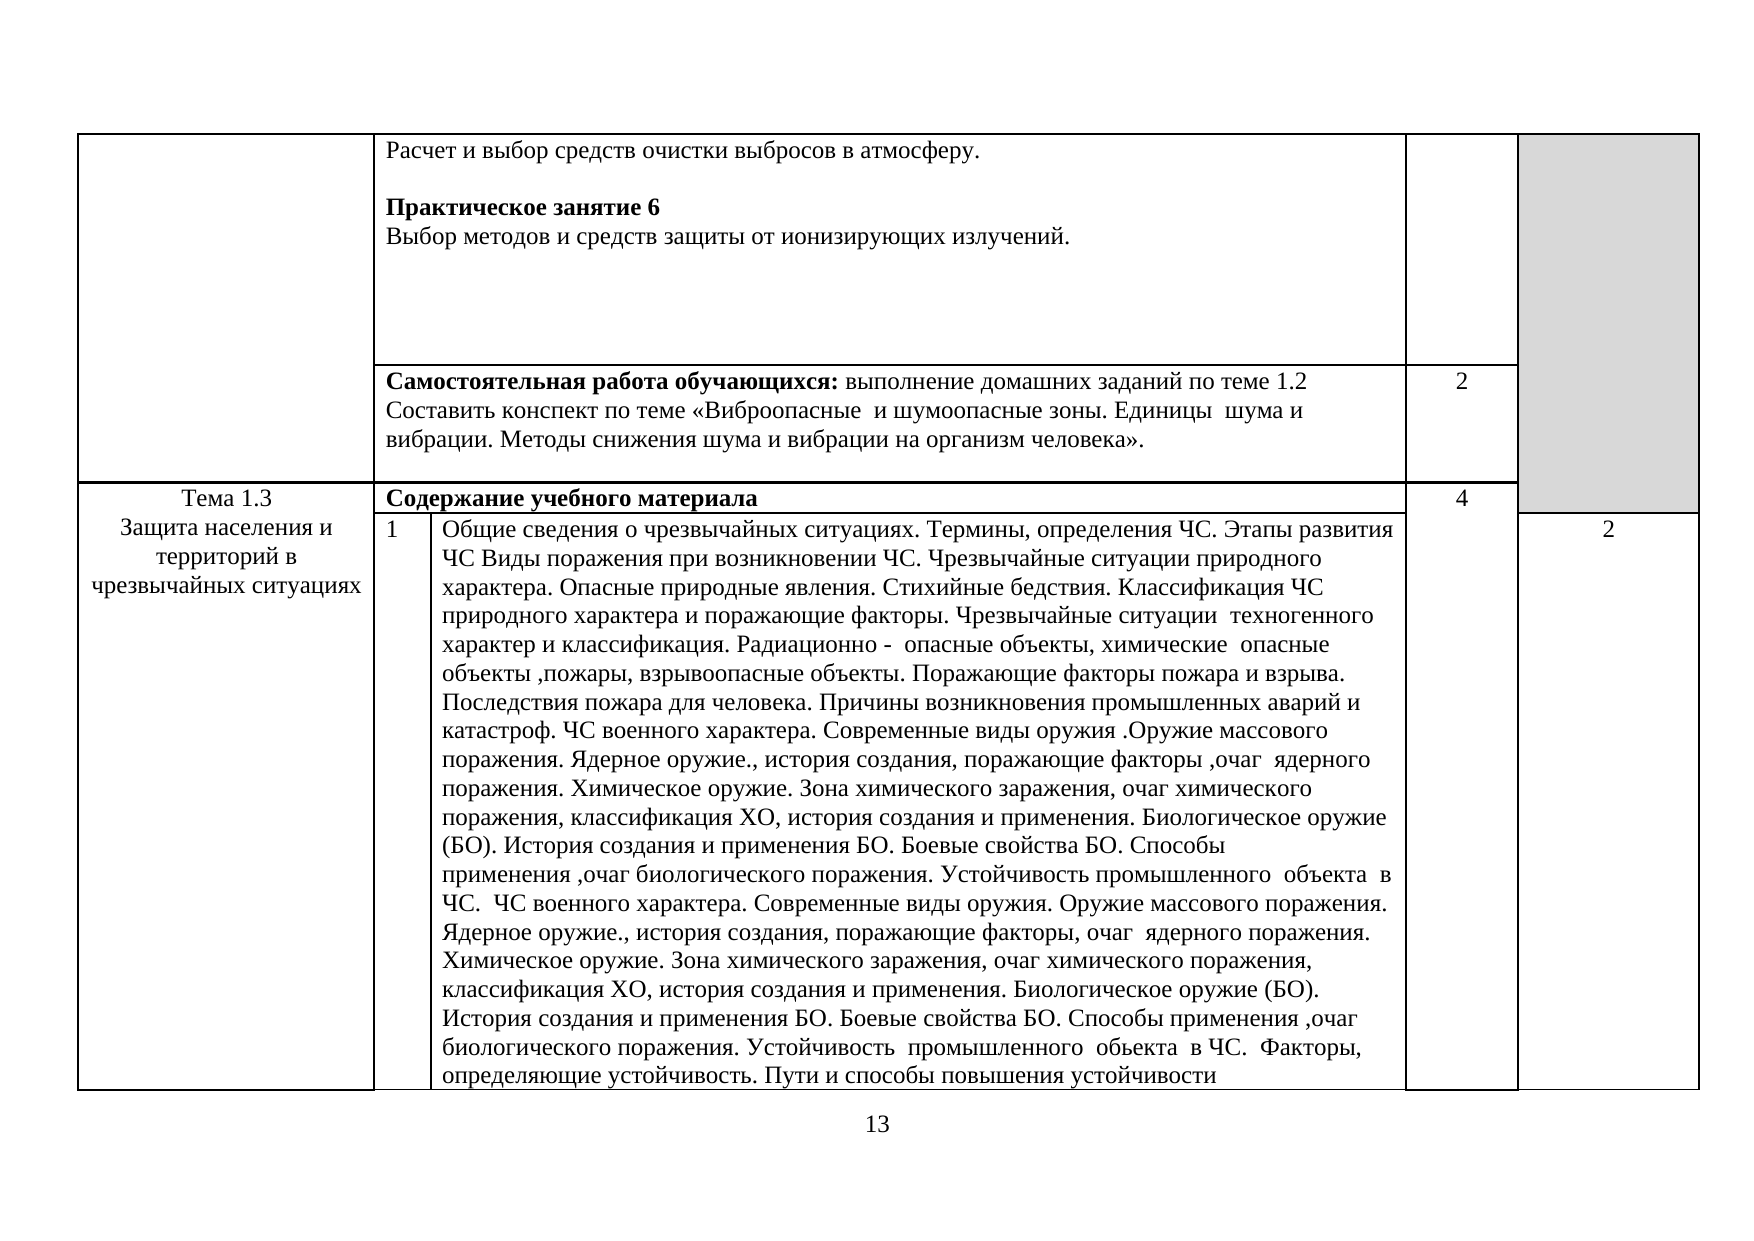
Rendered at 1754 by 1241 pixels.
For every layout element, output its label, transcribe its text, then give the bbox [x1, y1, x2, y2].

table_cell [1407, 135, 1517, 364]
table_cell 2 [1407, 366, 1517, 481]
table_cell Тема 1.3 Защита населения и территорий в чрезвычайных ситуациях [79, 484, 373, 1089]
table_cell [1519, 135, 1698, 512]
table_cell Расчет и выбор средств очистки выбросов в атмосферу. Практическое занятие 6 Выбор методов и средств защиты от ионизирующих излучений. [375, 135, 1405, 364]
table_cell 4 [1407, 484, 1517, 1089]
table_cell Самостоятельная работа обучающихся: выполнение домашних заданий по теме 1.2 Составить конспект по теме «Виброопасные и шумоопасные зоны. Единицы шума и вибрации. Методы снижения шума и вибрации на организм человека». [375, 366, 1405, 481]
table_cell 1 [375, 514, 430, 1089]
table_cell Содержание учебного материала [375, 484, 1405, 512]
table_cell Общие сведения о чрезвычайных ситуациях. Термины, определения ЧС. Этапы развития ЧС Виды поражения при возникновении ЧС. Чрезвычайные ситуации природного характера. Опасные природные явления. Стихийные бедствия. Классификация ЧС природного характера и поражающие факторы. Чрезвычайные ситуации техногенного характер и классификация. Радиационно - опасные объекты, химические опасные объекты ,пожары, взрывоопасные объекты. Поражающие факторы пожара и взрыва. Последствия пожара для человека. Причины возникновения промышленных аварий и катастроф. ЧС военного характера. Современные виды оружия .Оружие массового поражения. Ядерное оружие., история создания, поражающие факторы ,очаг ядерного поражения. Химическое оружие. Зона химического заражения, очаг химического поражения, классификация ХО, история создания и применения. Биологическое оружие (БО). История создания и применения БО. Боевые свойства БО. Способы применения ,очаг биологического поражения. Устойчивость промышленного объекта в ЧС. ЧС военного характера. Современные виды оружия. Оружие массового поражения. Ядерное оружие., история создания, поражающие факторы, очаг ядерного поражения. Химическое оружие. Зона химического заражения, очаг химического поражения, классификация ХО, история создания и применения. Биологическое оружие (БО). История создания и применения БО. Боевые свойства БО. Способы применения ,очаг биологического поражения. Устойчивость промышленного обьекта в ЧС. Факторы, определяющие устойчивость. Пути и способы повышения устойчивости [432, 514, 1405, 1089]
table_cell 2 [1519, 514, 1698, 1089]
table_cell [79, 135, 373, 481]
